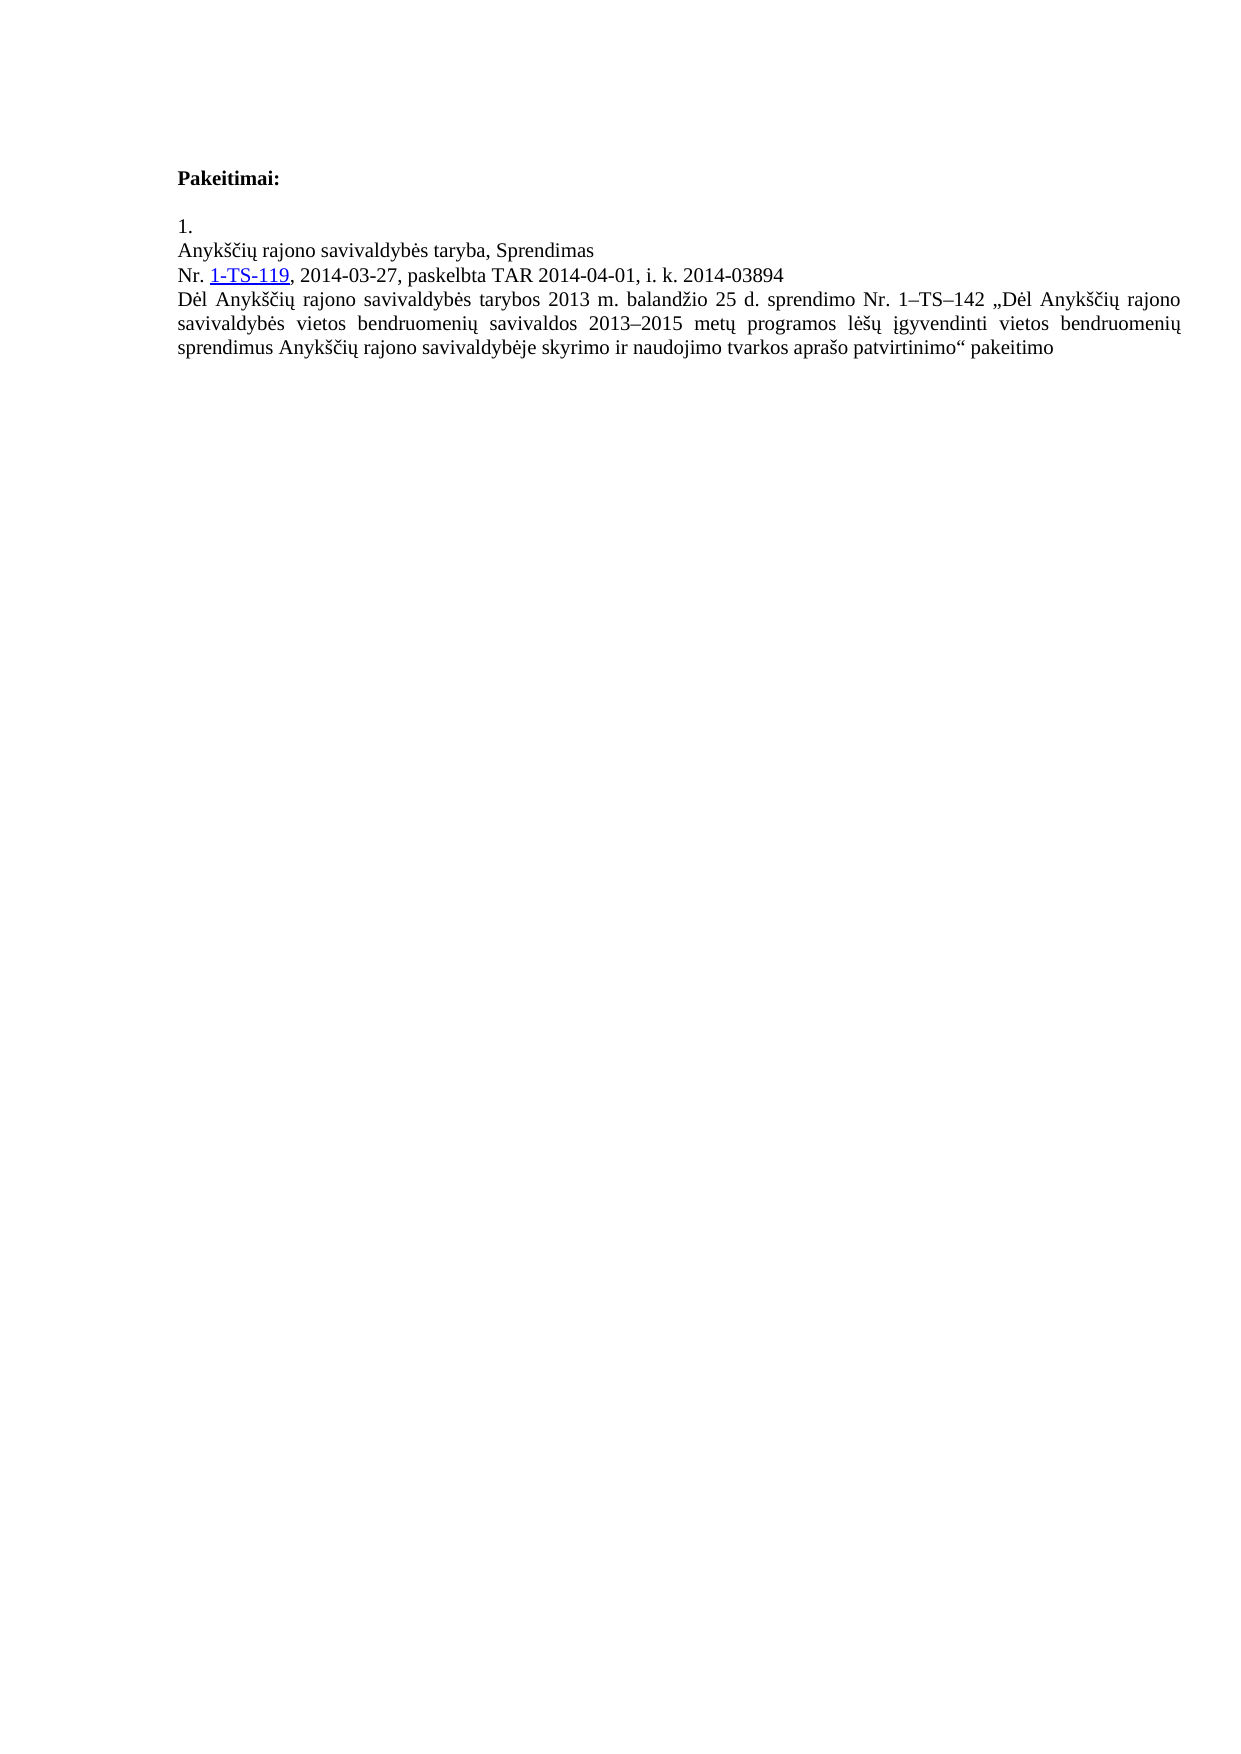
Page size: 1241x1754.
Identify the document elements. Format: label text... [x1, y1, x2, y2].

text Pakeitimai: [177, 166, 1181, 190]
text 1. [177, 214, 1181, 238]
text Dėl Anykščių rajono savivaldybės tarybos 2013 m. balandžio 25 d. sprendimo Nr. 1–TS–142 „Dėl Anykščių rajono savivaldybės vietos bendruomenių savivaldos 2013–2015 metų programos lėšų įgyvendinti vietos bendruomenių sprendimus Anykščių rajono savivaldybėje skyrimo ir naudojimo tvarkos aprašo patvirtinimo“ pakeitimo [177, 287, 1181, 359]
text Nr. 1-TS-119, 2014-03-27, paskelbta TAR 2014-04-01, i. k. 2014-03894 [177, 262, 1181, 287]
text Anykščių rajono savivaldybės taryba, Sprendimas [177, 238, 1181, 262]
